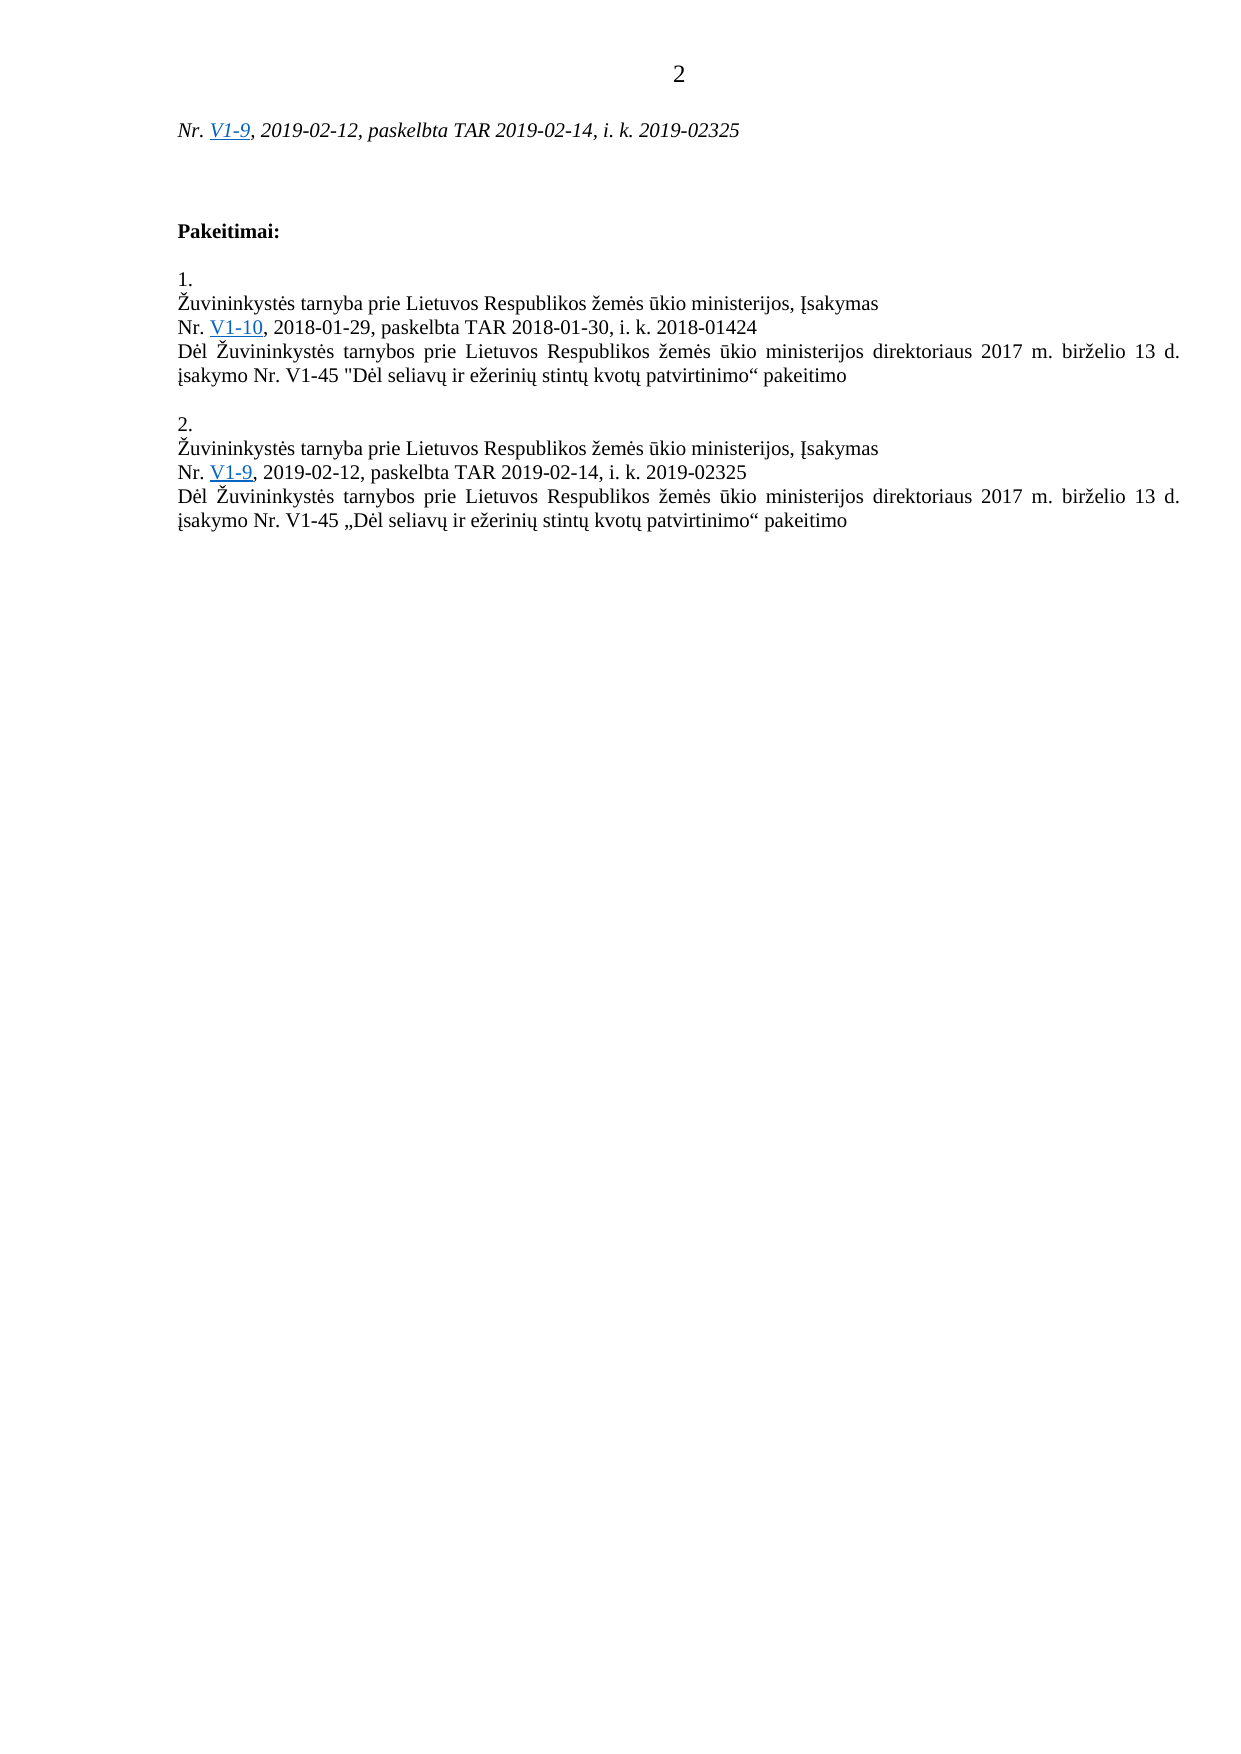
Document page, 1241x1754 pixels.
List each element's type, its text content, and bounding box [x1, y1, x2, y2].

text Pakeitimai: [177, 219, 1181, 243]
text 1. [177, 267, 1181, 291]
text Dėl Žuvininkystės tarnybos prie Lietuvos Respublikos žemės ūkio ministerijos direktoriaus 2017 m. birželio 13 d. įsakymo Nr. V1-45 „Dėl seliavų ir ežerinių stintų kvotų patvirtinimo“ pakeitimo [177, 484, 1181, 532]
text Nr. V1-9, 2019-02-12, paskelbta TAR 2019-02-14, i. k. 2019-02325 [177, 118, 1181, 142]
text Žuvininkystės tarnyba prie Lietuvos Respublikos žemės ūkio ministerijos, Įsakymas [177, 436, 1181, 460]
text Nr. V1-10, 2018-01-29, paskelbta TAR 2018-01-30, i. k. 2018-01424 [177, 315, 1181, 339]
text Dėl Žuvininkystės tarnybos prie Lietuvos Respublikos žemės ūkio ministerijos direktoriaus 2017 m. birželio 13 d. įsakymo Nr. V1-45 "Dėl seliavų ir ežerinių stintų kvotų patvirtinimo“ pakeitimo [177, 339, 1181, 387]
text 2. [177, 412, 1181, 436]
text Žuvininkystės tarnyba prie Lietuvos Respublikos žemės ūkio ministerijos, Įsakymas [177, 291, 1181, 315]
text Nr. V1-9, 2019-02-12, paskelbta TAR 2019-02-14, i. k. 2019-02325 [177, 460, 1181, 484]
